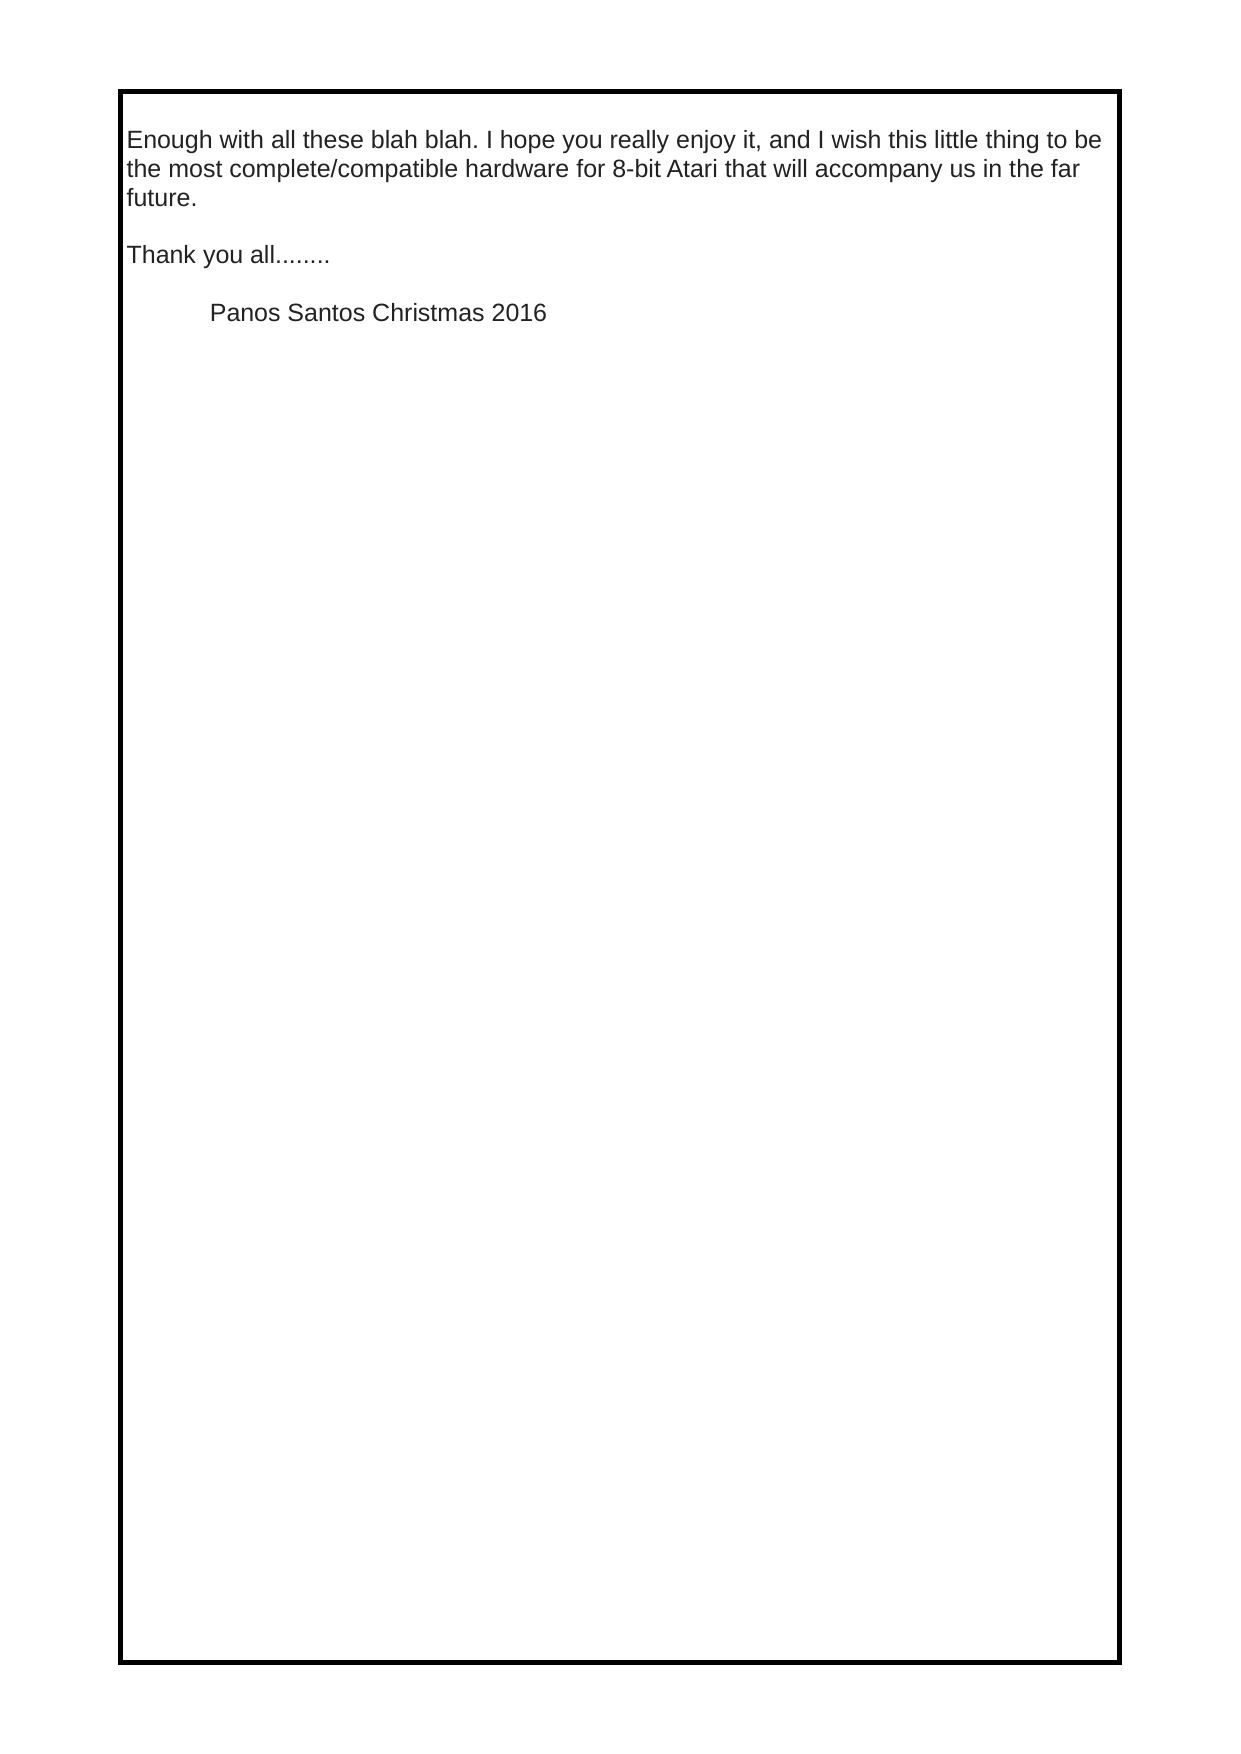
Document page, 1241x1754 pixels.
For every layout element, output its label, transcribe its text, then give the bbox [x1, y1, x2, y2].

text Thank you all........ [126, 241, 1114, 269]
text Enough with all these blah blah. I hope you really enjoy it, and I wish this little thing to be the most complete/compatible hardware for 8-bit Atari that will accompany us in the far future. [126, 126, 1114, 212]
text Panos Santos Christmas 2016 [126, 298, 1114, 327]
